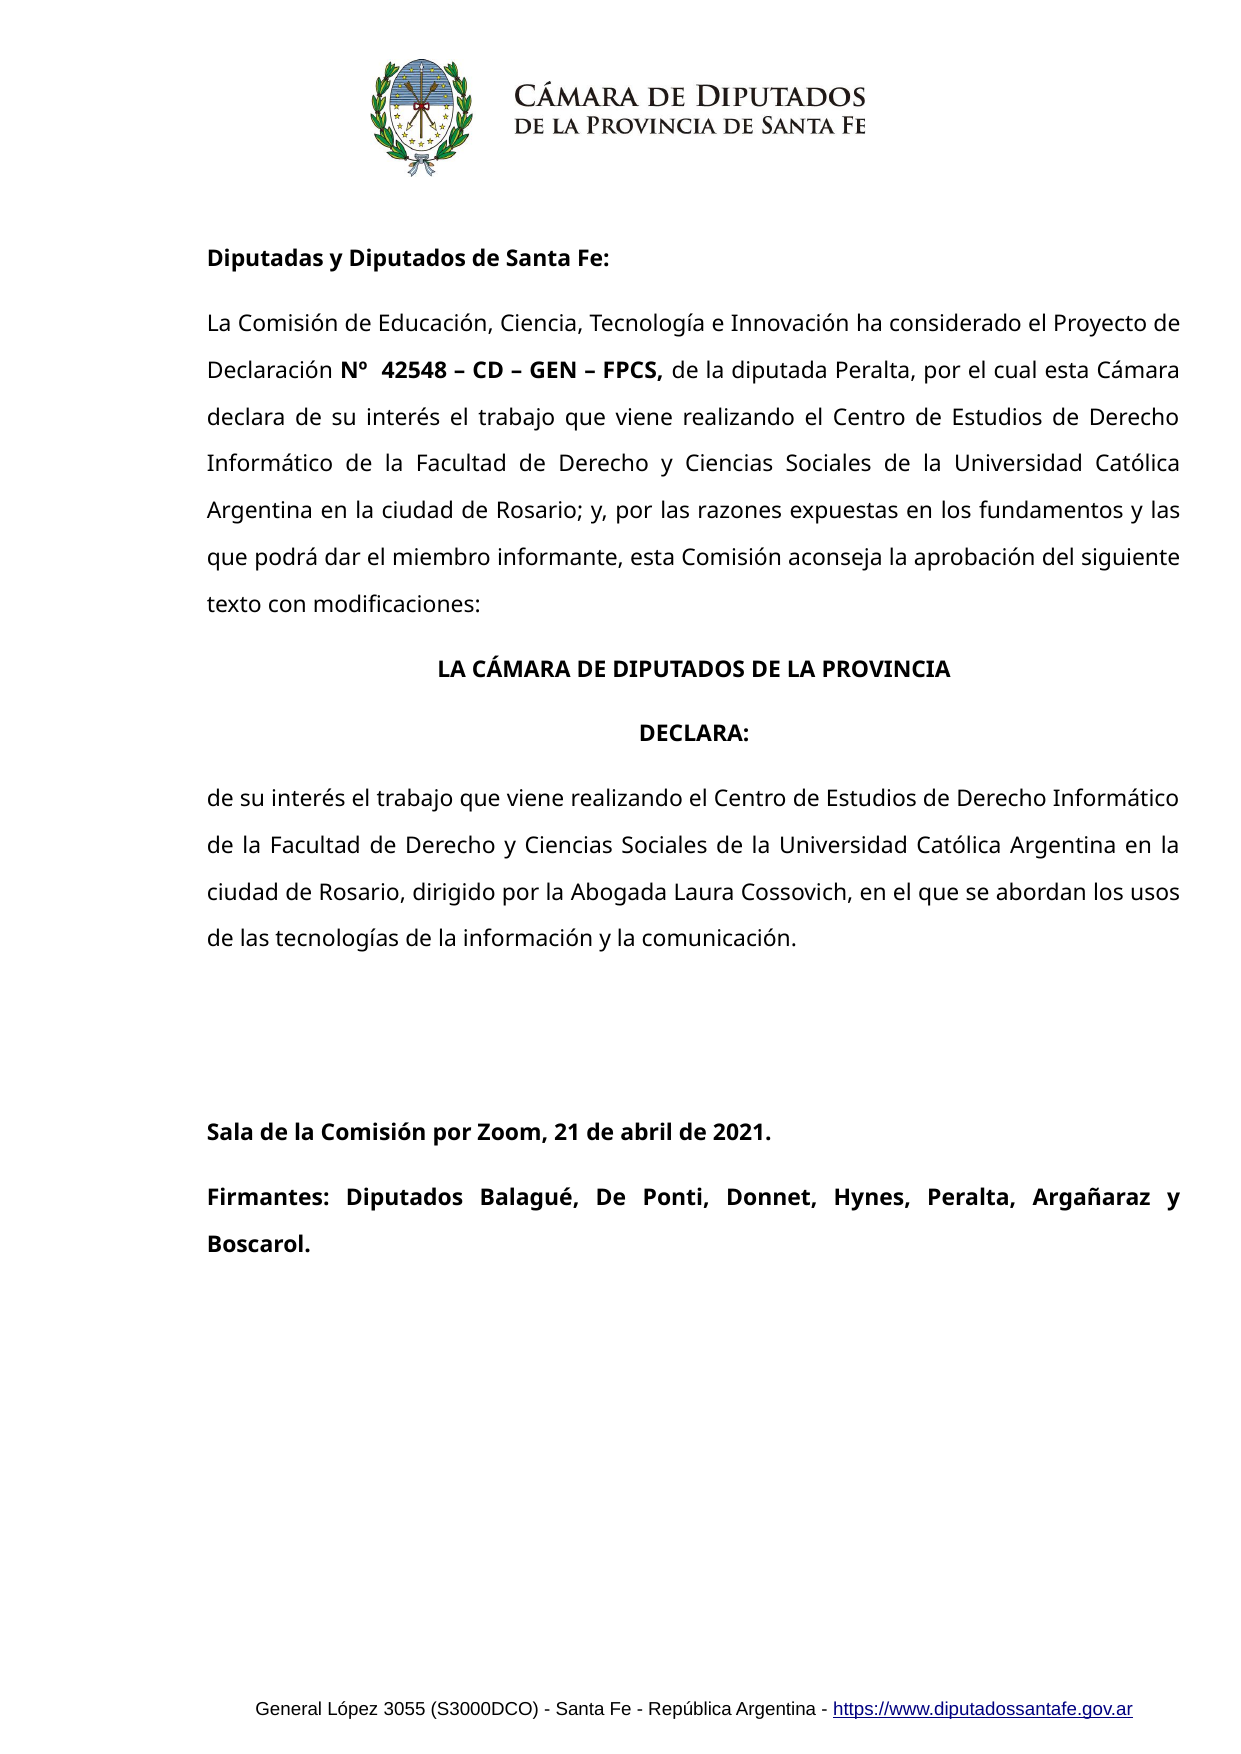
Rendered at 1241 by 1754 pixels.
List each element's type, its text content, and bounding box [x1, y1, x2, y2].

text de su interés el trabajo que viene realizando el Centro de Estudios de Derecho Informático de la Facultad de Derecho y Ciencias Sociales de la Universidad Católica Argentina en la ciudad de Rosario, dirigido por la Abogada Laura Cossovich, en el que se abordan los usos de las tecnologías de la información y la comunicación. [207, 782, 1181, 954]
picture [370, 59, 866, 181]
text Sala de la Comisión por Zoom, 21 de abril de 2021. [207, 1116, 1181, 1147]
text La Comisión de Educación, Ciencia, Tecnología e Innovación ha considerado el Proyecto de Declaración Nº 42548 – CD – GEN – FPCS, de la diputada Peralta, por el cual esta Cámara declara de su interés el trabajo que viene realizando el Centro de Estudios de Derecho Informático de la Facultad de Derecho y Ciencias Sociales de la Universidad Católica Argentina en la ciudad de Rosario; y, por las razones expuestas en los fundamentos y las que podrá dar el miembro informante, esta Comisión aconseja la aprobación del siguiente texto con modificaciones: [207, 307, 1181, 619]
text Firmantes: Diputados Balagué, De Ponti, Donnet, Hynes, Peralta, Argañaraz y Boscarol. [207, 1181, 1181, 1259]
text DECLARA: [207, 717, 1181, 748]
text Diputadas y Diputados de Santa Fe: [207, 242, 1181, 273]
text LA CÁMARA DE DIPUTADOS DE LA PROVINCIA [207, 653, 1181, 684]
